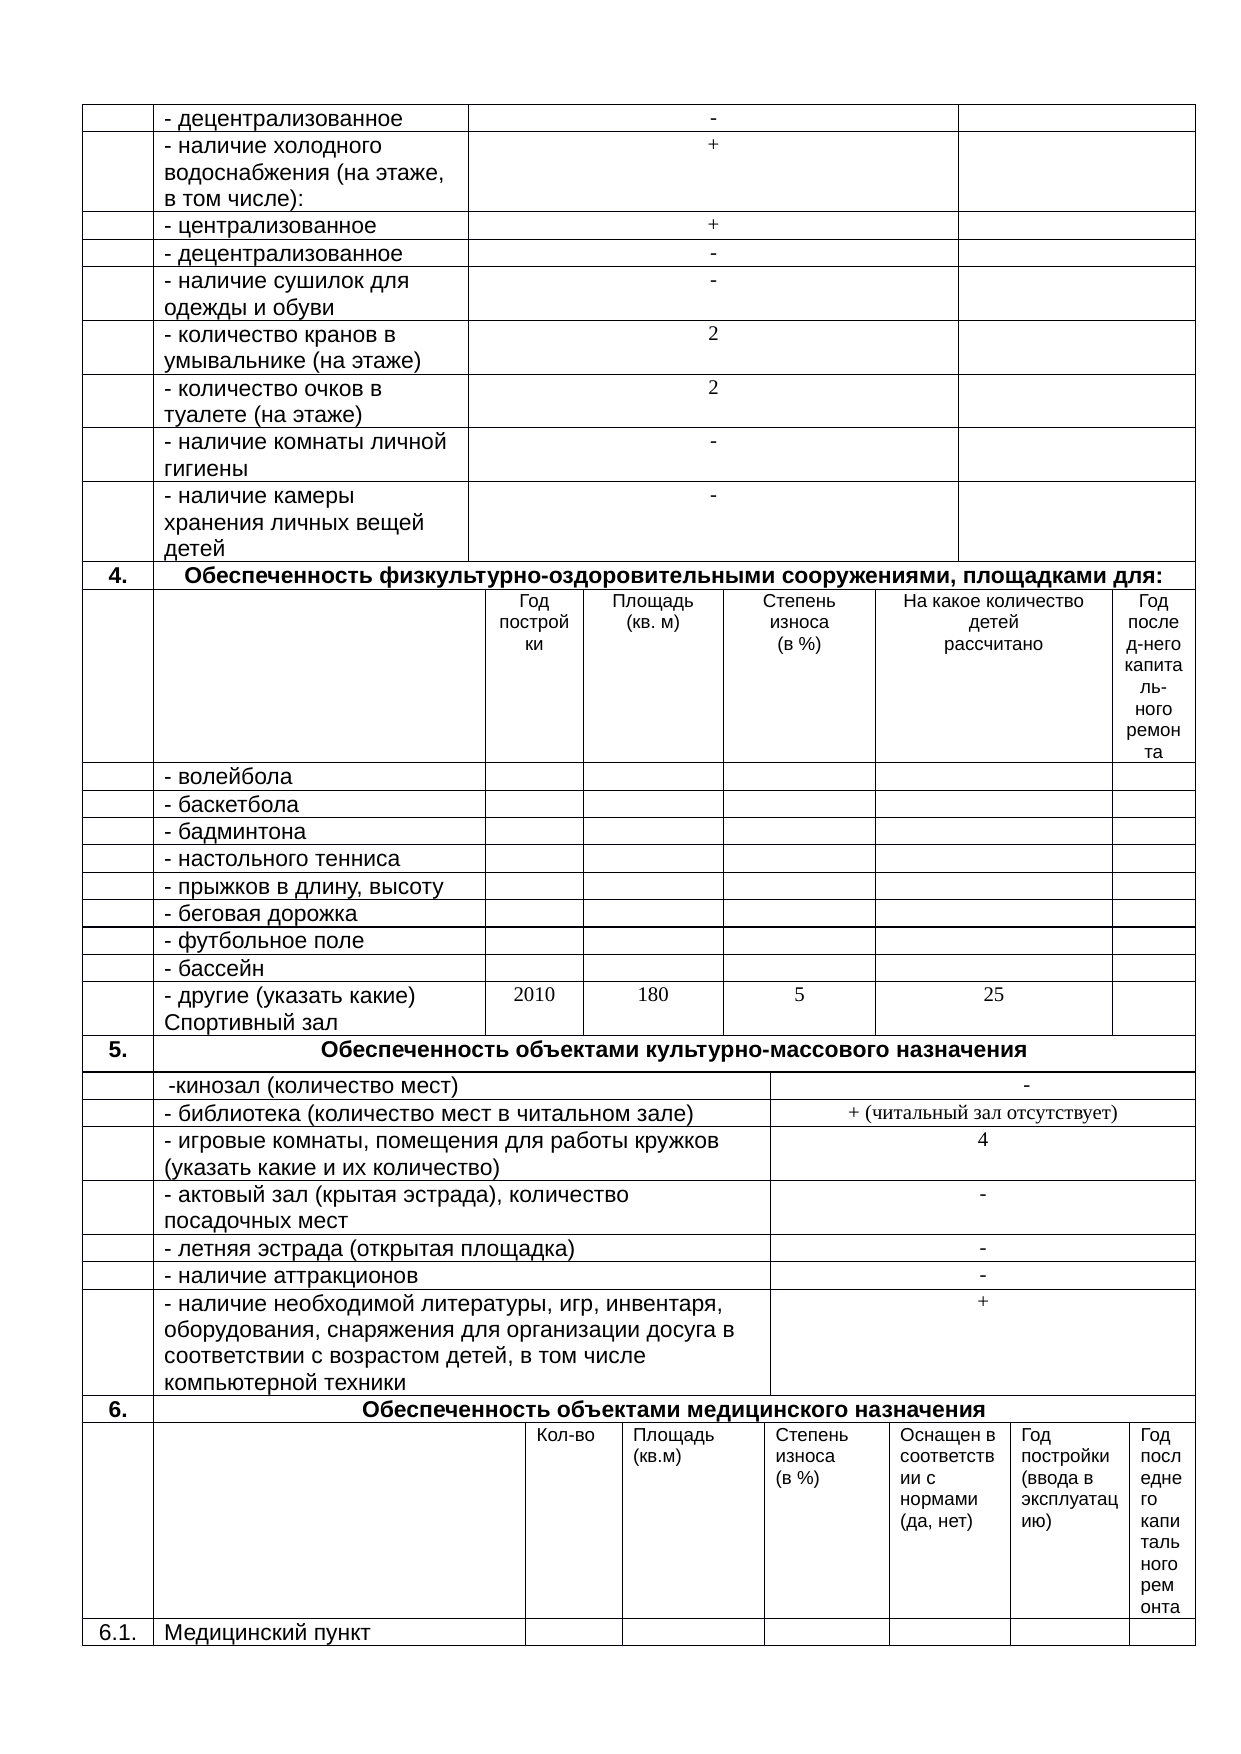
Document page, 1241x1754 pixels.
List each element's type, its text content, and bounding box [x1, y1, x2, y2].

table_cell - наличие необходимой литературы, игр, инвентаря, оборудования, снаряжения для организации досуга в соответствии с возрастом детей, в том числе компьютерной техники [154, 1290, 770, 1395]
table_cell [959, 321, 1195, 373]
table_cell - настольного тенниса [154, 845, 485, 872]
table_cell [83, 212, 153, 239]
table_cell [584, 791, 723, 817]
table_cell [959, 267, 1195, 320]
table_cell [83, 845, 153, 872]
table_cell 4 [771, 1127, 1195, 1180]
table_cell 2 [469, 321, 958, 373]
table_cell - баскетбола [154, 791, 485, 817]
table_cell [1113, 763, 1195, 789]
table_cell [1113, 955, 1195, 981]
table_cell [83, 428, 153, 481]
table_cell [154, 1423, 525, 1617]
table_cell - другие (указать какие) Спортивный зал [154, 982, 485, 1035]
table_cell - [469, 428, 958, 481]
table_cell [1011, 1619, 1129, 1645]
table_cell [486, 928, 583, 954]
table_cell [486, 791, 583, 817]
table_cell [83, 240, 153, 266]
table_cell [83, 1181, 153, 1234]
table_cell - наличие камеры хранения личных вещей детей [154, 482, 468, 561]
table_cell [83, 955, 153, 981]
table_cell - наличие аттракционов [154, 1262, 770, 1288]
table_cell [1113, 900, 1195, 926]
table_cell [876, 791, 1112, 817]
table_cell [1130, 1619, 1195, 1645]
table_cell [724, 791, 875, 817]
table_cell Год последнего капитального ремонта [1130, 1423, 1195, 1617]
table_cell [959, 428, 1195, 481]
table_cell Площадь (кв.м) [623, 1423, 764, 1617]
table_cell [890, 1619, 1010, 1645]
table_cell - [771, 1235, 1195, 1261]
table_cell [83, 982, 153, 1035]
table_cell Обеспеченность объектами медицинского назначения [154, 1396, 1195, 1422]
table_cell На какое количество детей рассчитано [876, 590, 1112, 762]
table_cell + (читальный зал отсутствует) [771, 1100, 1195, 1126]
table_cell - бассейн [154, 955, 485, 981]
table_cell 5 [724, 982, 875, 1035]
table_cell [83, 791, 153, 817]
table_cell Степень износа (в %) [765, 1423, 889, 1617]
table_cell 5. [83, 1036, 153, 1071]
table_cell - [771, 1262, 1195, 1288]
table_cell Год послед-него капиталь-ного ремонта [1113, 590, 1195, 762]
table_cell - [771, 1181, 1195, 1234]
table_cell [959, 375, 1195, 427]
table_cell 2010 [486, 982, 583, 1035]
table_cell [83, 1073, 153, 1099]
table_cell Оснащен в соответствии с нормами (да, нет) [890, 1423, 1010, 1617]
table_cell [83, 1423, 153, 1617]
table_cell 6. [83, 1396, 153, 1422]
table_cell [724, 928, 875, 954]
table_cell -кинозал (количество мест) [154, 1073, 770, 1099]
table_cell [526, 1619, 622, 1645]
table_cell - централизованное [154, 212, 468, 239]
table_cell [486, 818, 583, 844]
table_cell - наличие комнаты личной гигиены [154, 428, 468, 481]
table_cell [584, 928, 723, 954]
table_cell - [469, 240, 958, 266]
table_cell Медицинский пункт [154, 1619, 525, 1645]
table_cell - децентрализованное [154, 240, 468, 266]
table_cell [83, 928, 153, 954]
table_cell Кол-во [526, 1423, 622, 1617]
table_cell 2 [469, 375, 958, 427]
table_cell - беговая дорожка [154, 900, 485, 926]
table_cell [83, 873, 153, 899]
table_cell [83, 132, 153, 211]
table_cell [83, 375, 153, 427]
table_cell 4. [83, 562, 153, 588]
table_cell [876, 818, 1112, 844]
table_cell - летняя эстрада (открытая площадка) [154, 1235, 770, 1261]
table_cell [765, 1619, 889, 1645]
table_cell [959, 132, 1195, 211]
table_cell - количество кранов в умывальнике (на этаже) [154, 321, 468, 373]
table_cell [486, 955, 583, 981]
table_cell [584, 818, 723, 844]
table_cell [83, 818, 153, 844]
table_cell [876, 763, 1112, 789]
table_cell 180 [584, 982, 723, 1035]
table_cell + [771, 1290, 1195, 1395]
table_cell [724, 818, 875, 844]
table_cell [1113, 982, 1195, 1035]
table_cell [584, 763, 723, 789]
table_cell [876, 873, 1112, 899]
table_cell [83, 1235, 153, 1261]
table_cell [959, 212, 1195, 239]
table_cell [724, 900, 875, 926]
table_cell [83, 590, 153, 762]
table_cell [724, 845, 875, 872]
table_cell Степень износа (в %) [724, 590, 875, 762]
table_cell - наличие сушилок для одежды и обуви [154, 267, 468, 320]
table_cell 6.1. [83, 1619, 153, 1645]
table_cell [486, 763, 583, 789]
table_cell [83, 267, 153, 320]
table_cell [486, 873, 583, 899]
table_cell [83, 321, 153, 373]
table_cell [1113, 818, 1195, 844]
table_cell Год постройки (ввода в эксплуатацию) [1011, 1423, 1129, 1617]
table_cell [83, 105, 153, 131]
table_cell [1113, 791, 1195, 817]
table_cell [83, 1100, 153, 1126]
table_cell + [469, 212, 958, 239]
table_cell [724, 955, 875, 981]
table_cell [584, 955, 723, 981]
table_cell [83, 482, 153, 561]
table_cell [623, 1619, 764, 1645]
table_cell - [469, 482, 958, 561]
table_cell [83, 1262, 153, 1288]
table_cell [724, 873, 875, 899]
table_cell - [771, 1073, 1195, 1099]
table_cell [83, 763, 153, 789]
table_cell [83, 1290, 153, 1395]
table_cell [876, 928, 1112, 954]
table_cell - игровые комнаты, помещения для работы кружков (указать какие и их количество) [154, 1127, 770, 1180]
table_cell + [469, 132, 958, 211]
table_cell - волейбола [154, 763, 485, 789]
table_cell Обеспеченность объектами культурно-массового назначения [154, 1036, 1195, 1071]
table_cell [959, 105, 1195, 131]
table_cell [486, 900, 583, 926]
table_cell Год постройки [486, 590, 583, 762]
table_cell [83, 900, 153, 926]
table_cell Площадь (кв. м) [584, 590, 723, 762]
table_cell [584, 845, 723, 872]
table_cell - количество очков в туалете (на этаже) [154, 375, 468, 427]
table_cell [1113, 873, 1195, 899]
table_cell [959, 240, 1195, 266]
table_cell [876, 955, 1112, 981]
table_cell [584, 900, 723, 926]
table_cell - актовый зал (крытая эстрада), количество посадочных мест [154, 1181, 770, 1234]
table_cell - футбольное поле [154, 928, 485, 954]
table_cell [876, 845, 1112, 872]
table_cell [486, 845, 583, 872]
table_cell - бадминтона [154, 818, 485, 844]
table_cell [154, 590, 485, 762]
table_cell - децентрализованное [154, 105, 468, 131]
table_cell - [469, 267, 958, 320]
table_cell - библиотека (количество мест в читальном зале) [154, 1100, 770, 1126]
table_cell [83, 1127, 153, 1180]
table_cell - наличие холодного водоснабжения (на этаже, в том числе): [154, 132, 468, 211]
table_cell [584, 873, 723, 899]
table_cell [724, 763, 875, 789]
table_cell [1113, 845, 1195, 872]
table_cell 25 [876, 982, 1112, 1035]
table_cell [876, 900, 1112, 926]
table_cell - прыжков в длину, высоту [154, 873, 485, 899]
table_cell Обеспеченность физкультурно-оздоровительными сооружениями, площадками для: [154, 562, 1195, 588]
table_cell [1113, 928, 1195, 954]
table_cell [959, 482, 1195, 561]
table_cell - [469, 105, 958, 131]
